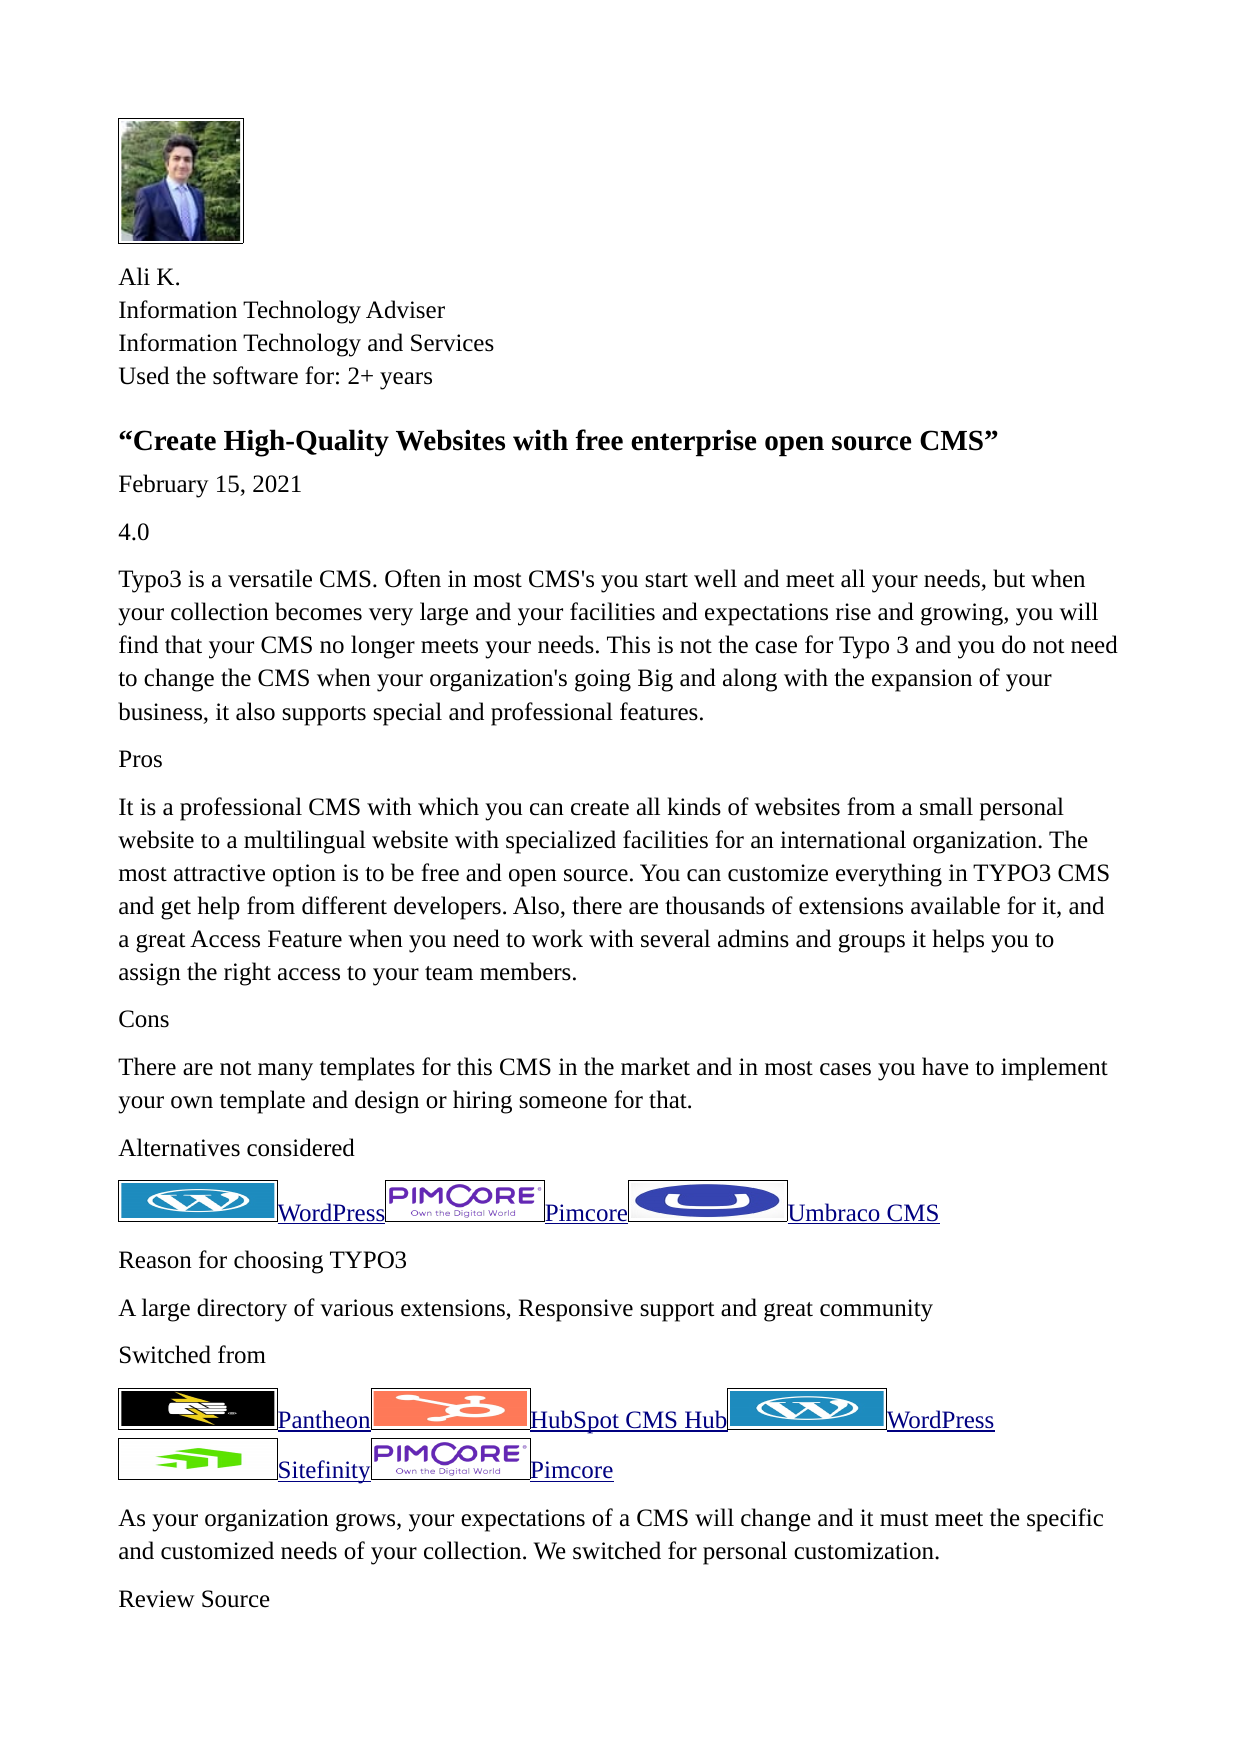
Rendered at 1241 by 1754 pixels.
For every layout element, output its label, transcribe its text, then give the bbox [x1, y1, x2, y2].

text WordPressPimcoreUmbraco CMS [118, 1180, 1122, 1226]
text There are not many templates for this CMS in the market and in most cases you have to implement your own template and design or hiring someone for that. [118, 1052, 1122, 1114]
text 4.0 [118, 517, 1122, 546]
text Typo3 is a versatile CMS. Often in most CMS's you start well and meet all your needs, but when your collection becomes very large and your facilities and expectations rise and growing, you will find that your CMS no longer meets your needs. This is not the case for Typo 3 and you do not need to change the CMS when your organization's going Big and along with the expansion of your business, it also supports special and professional features. [118, 564, 1122, 725]
text February 15, 2021 [118, 469, 1122, 498]
picture [121, 1441, 275, 1476]
picture [373, 1441, 527, 1476]
text Alternatives considered [118, 1133, 1122, 1161]
picture [121, 1183, 275, 1218]
picture [121, 1391, 275, 1426]
subtitle “Create High-Quality Websites with free enterprise open source CMS” [118, 423, 1122, 457]
text Review Source [118, 1584, 1122, 1613]
text Switched from [118, 1340, 1122, 1369]
text It is a professional CMS with which you can create all kinds of websites from a small personal website to a multilingual website with specialized facilities for an international organization. The most attractive option is to be free and open source. You can customize everything in TYPO3 CMS and get help from different developers. Also, there are thousands of extensions available for it, and a great Access Feature when you need to work with several admins and groups it helps you to assign the right access to your team members. [118, 792, 1122, 986]
picture [388, 1183, 542, 1218]
text A large directory of various extensions, Responsive support and great community [118, 1293, 1122, 1322]
text Cons [118, 1004, 1122, 1033]
text Reason for choosing TYPO3 [118, 1245, 1122, 1274]
text As your organization grows, your expectations of a CMS will change and it must meet the specific and customized needs of your collection. We switched for personal customization. [118, 1503, 1122, 1565]
picture [730, 1391, 884, 1426]
text PantheonHubSpot CMS HubWordPressSitefinityPimcore [118, 1388, 1122, 1484]
text Ali K. Information Technology Adviser Information Technology and Services Used the software for: 2+ years [118, 262, 1122, 390]
text Pros [118, 744, 1122, 773]
picture [121, 121, 241, 241]
picture [373, 1391, 527, 1426]
picture [631, 1183, 785, 1218]
